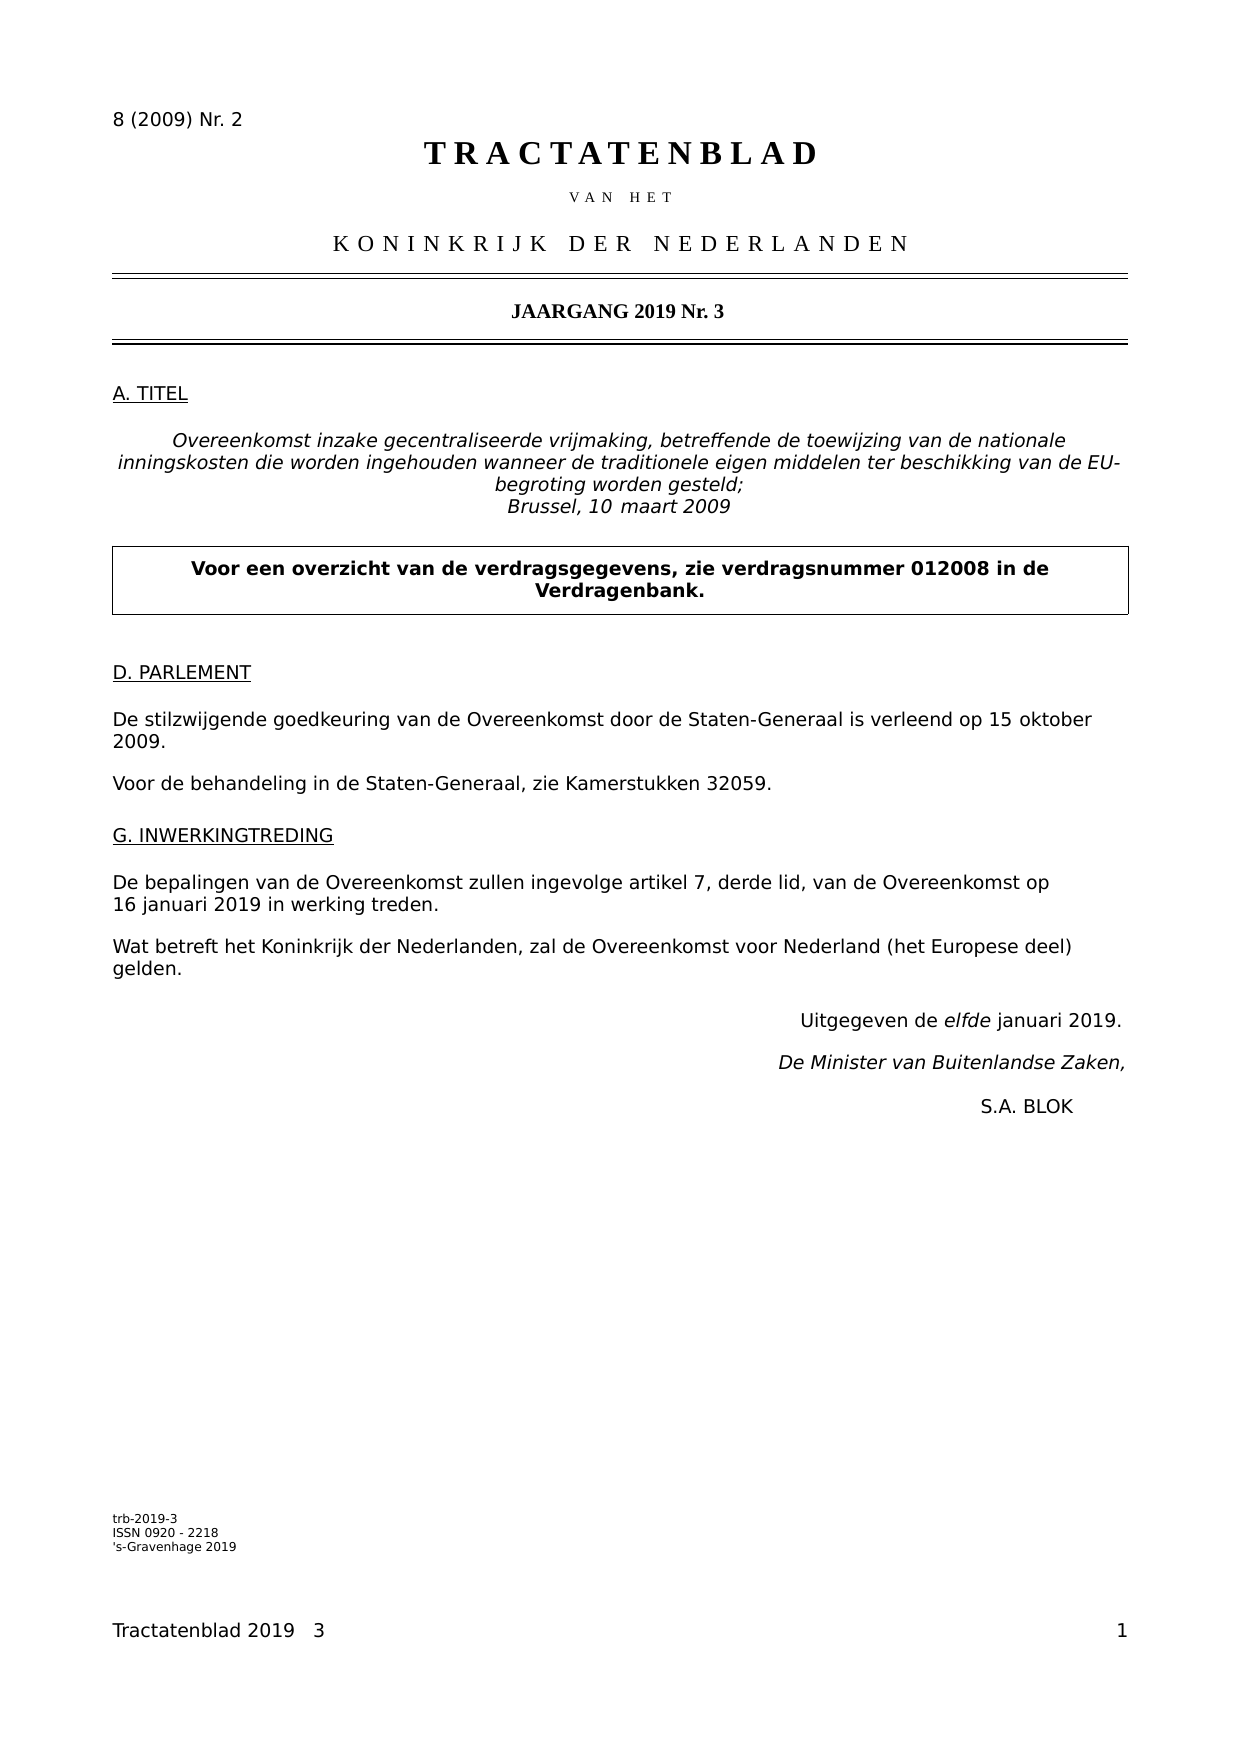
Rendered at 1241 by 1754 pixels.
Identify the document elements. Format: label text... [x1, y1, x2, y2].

text TRACTATENBLAD [112, 133, 1128, 172]
text Uitgegeven de elfde januari 2019. [112, 1010, 1128, 1032]
text VAN HET [112, 189, 1128, 206]
text ISSN 0920 - 2218 [112, 1526, 346, 1540]
text Overeenkomst inzake gecentraliseerde vrijmaking, betreffende de toewijzing van de nationale inningskosten die worden ingehouden wanneer de traditionele eigen middelen ter beschikking van de EU-begroting worden gesteld; [112, 430, 1128, 496]
subtitle D. PARLEMENT [112, 662, 1128, 684]
text 8 (2009) Nr. 2 [112, 109, 1128, 131]
text 's-Gravenhage 2019 [112, 1540, 346, 1554]
subtitle G. INWERKINGTREDING [112, 825, 1128, 847]
text De bepalingen van de Overeenkomst zullen ingevolge artikel 7, derde lid, van de Overeenkomst op 16 januari 2019 in werking treden. [112, 872, 1128, 916]
subtitle A. TITEL [112, 383, 1128, 405]
text De stilzwijgende goedkeuring van de Overeenkomst door de Staten-Generaal is verleend op 15 oktober 2009. [112, 709, 1128, 753]
text Voor de behandeling in de Staten-Generaal, zie Kamerstukken 32059. [112, 773, 1128, 795]
text KONINKRIJK DER NEDERLANDEN [112, 229, 1128, 256]
text JAARGANG 2019 Nr. 3 [112, 299, 1128, 323]
text trb-2019-3 [112, 1512, 346, 1526]
text De Minister van Buitenlandse Zaken, S.A. BLOK [112, 1052, 1128, 1118]
text Brussel, 10 maart 2009 [112, 496, 1128, 518]
text Wat betreft het Koninkrijk der Nederlanden, zal de Overeenkomst voor Nederland (het Europese deel) gelden. [112, 936, 1128, 980]
